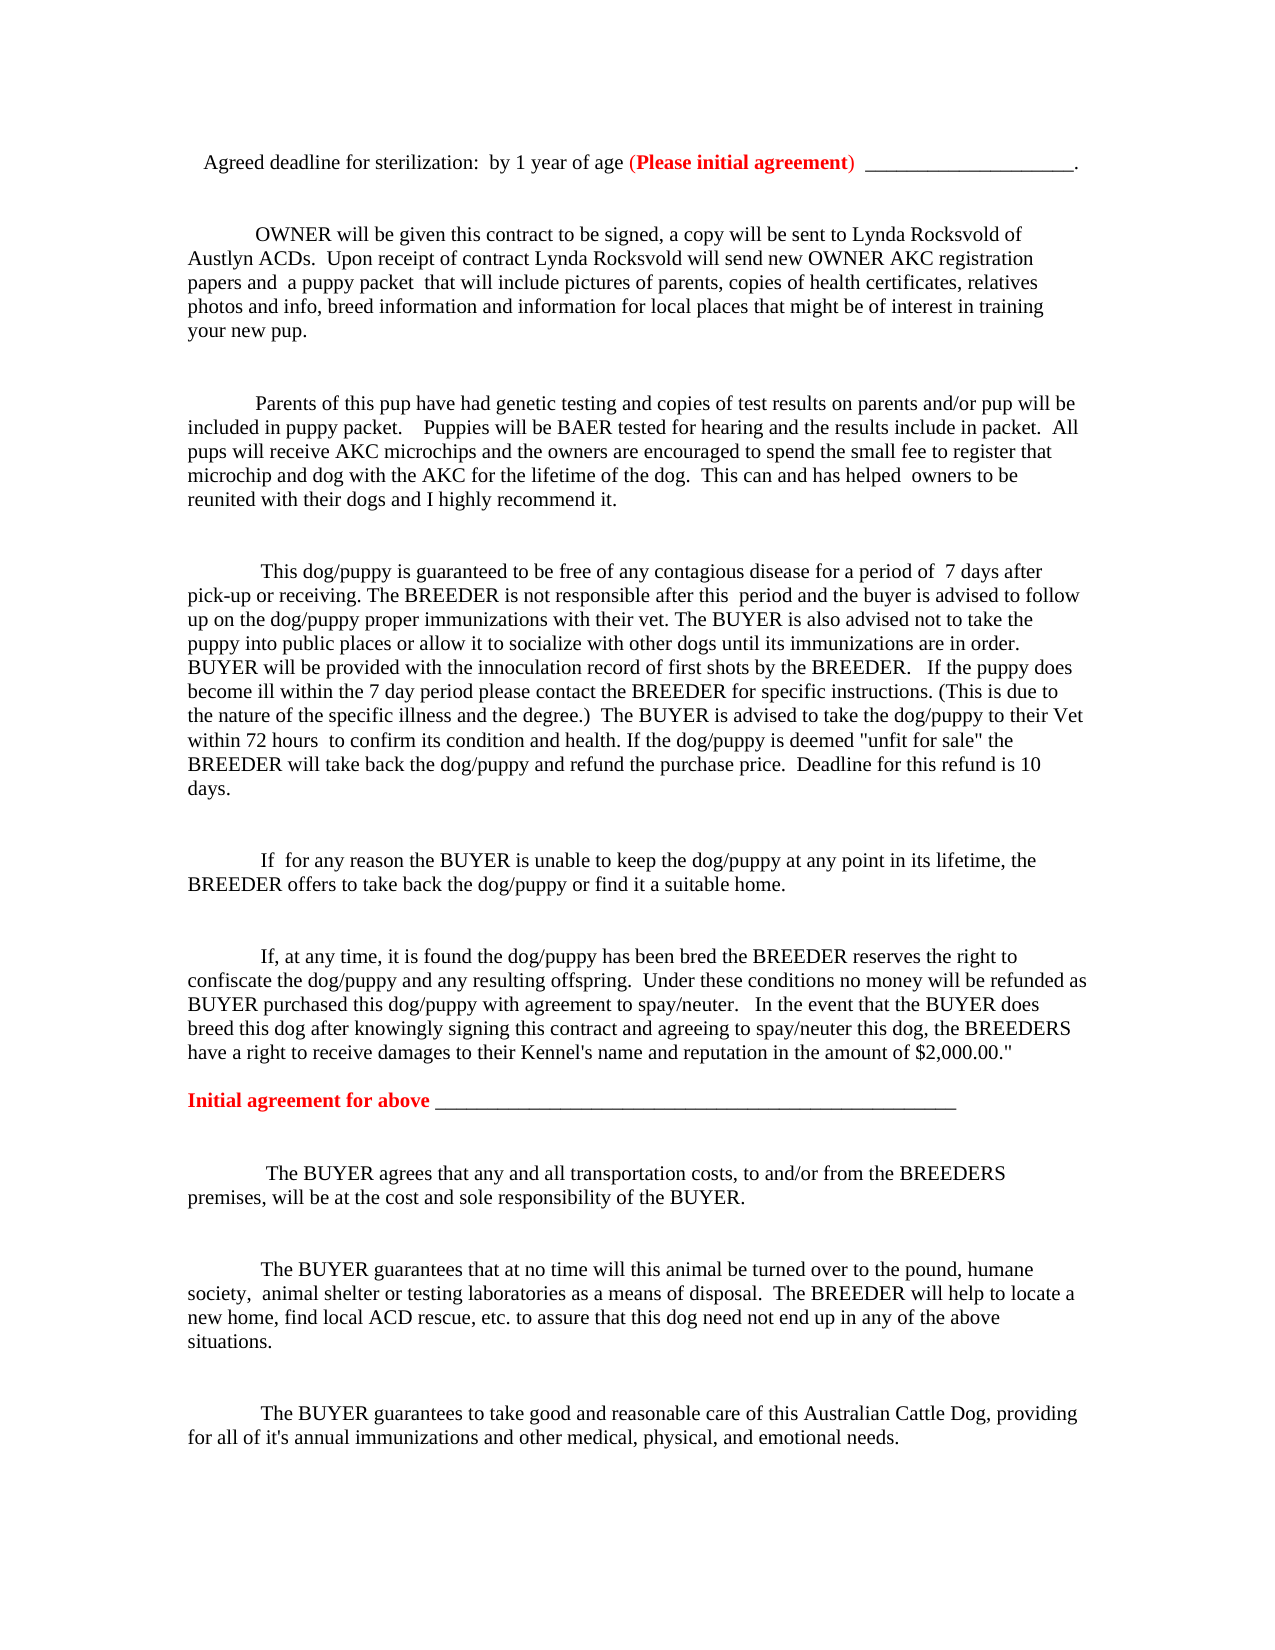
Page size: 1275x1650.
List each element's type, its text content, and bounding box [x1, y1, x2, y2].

text Agreed deadline for sterilization: by 1 year of age (Please initial agreement) ____________________. [187, 150, 1087, 174]
text The BUYER guarantees that at no time will this animal be turned over to the pound, humane society, animal shelter or testing laboratories as a means of disposal. The BREEDER will help to locate a new home, find local ACD rescue, etc. to assure that this dog need not end up in any of the above situations. [187, 1257, 1087, 1353]
text If, at any time, it is found the dog/puppy has been bred the BREEDER reserves the right to confiscate the dog/puppy and any resulting offspring. Under these conditions no money will be refunded as BUYER purchased this dog/puppy with agreement to spay/neuter. In the event that the BUYER does breed this dog after knowingly signing this contract and agreeing to spay/neuter this dog, the BREEDERS have a right to receive damages to their Kennel's name and reputation in the amount of $2,000.00." [187, 944, 1087, 1064]
text Initial agreement for above __________________________________________________ [187, 1088, 1087, 1112]
text The BUYER agrees that any and all transportation costs, to and/or from the BREEDERS premises, will be at the cost and sole responsibility of the BUYER. [187, 1161, 1087, 1209]
text Parents of this pup have had genetic testing and copies of test results on parents and/or pup will be included in puppy packet. Puppies will be BAER tested for hearing and the results include in packet. All pups will receive AKC microchips and the owners are encouraged to spend the small fee to register that microchip and dog with the AKC for the lifetime of the dog. This can and has helped owners to be reunited with their dogs and I highly recommend it. [187, 391, 1087, 511]
text This dog/puppy is guaranteed to be free of any contagious disease for a period of 7 days after pick-up or receiving. The BREEDER is not responsible after this period and the buyer is advised to follow up on the dog/puppy proper immunizations with their vet. The BUYER is also advised not to take the puppy into public places or allow it to socialize with other dogs until its immunizations are in order. BUYER will be provided with the innoculation record of first shots by the BREEDER. If the puppy does become ill within the 7 day period please contact the BREEDER for specific instructions. (This is due to the nature of the specific illness and the degree.) The BUYER is advised to take the dog/puppy to their Vet within 72 hours to confirm its condition and health. If the dog/puppy is deemed "unfit for sale" the BREEDER will take back the dog/puppy and refund the purchase price. Deadline for this refund is 10 days. [187, 559, 1087, 800]
text The BUYER guarantees to take good and reasonable care of this Australian Cattle Dog, providing for all of it's annual immunizations and other medical, physical, and emotional needs. [187, 1401, 1087, 1449]
text OWNER will be given this contract to be signed, a copy will be sent to Lynda Rocksvold of Austlyn ACDs. Upon receipt of contract Lynda Rocksvold will send new OWNER AKC registration papers and a puppy packet that will include pictures of parents, copies of health certificates, relatives photos and info, breed information and information for local places that might be of interest in training your new pup. [187, 222, 1087, 342]
text If for any reason the BUYER is unable to keep the dog/puppy at any point in its lifetime, the BREEDER offers to take back the dog/puppy or find it a suitable home. [187, 848, 1087, 896]
